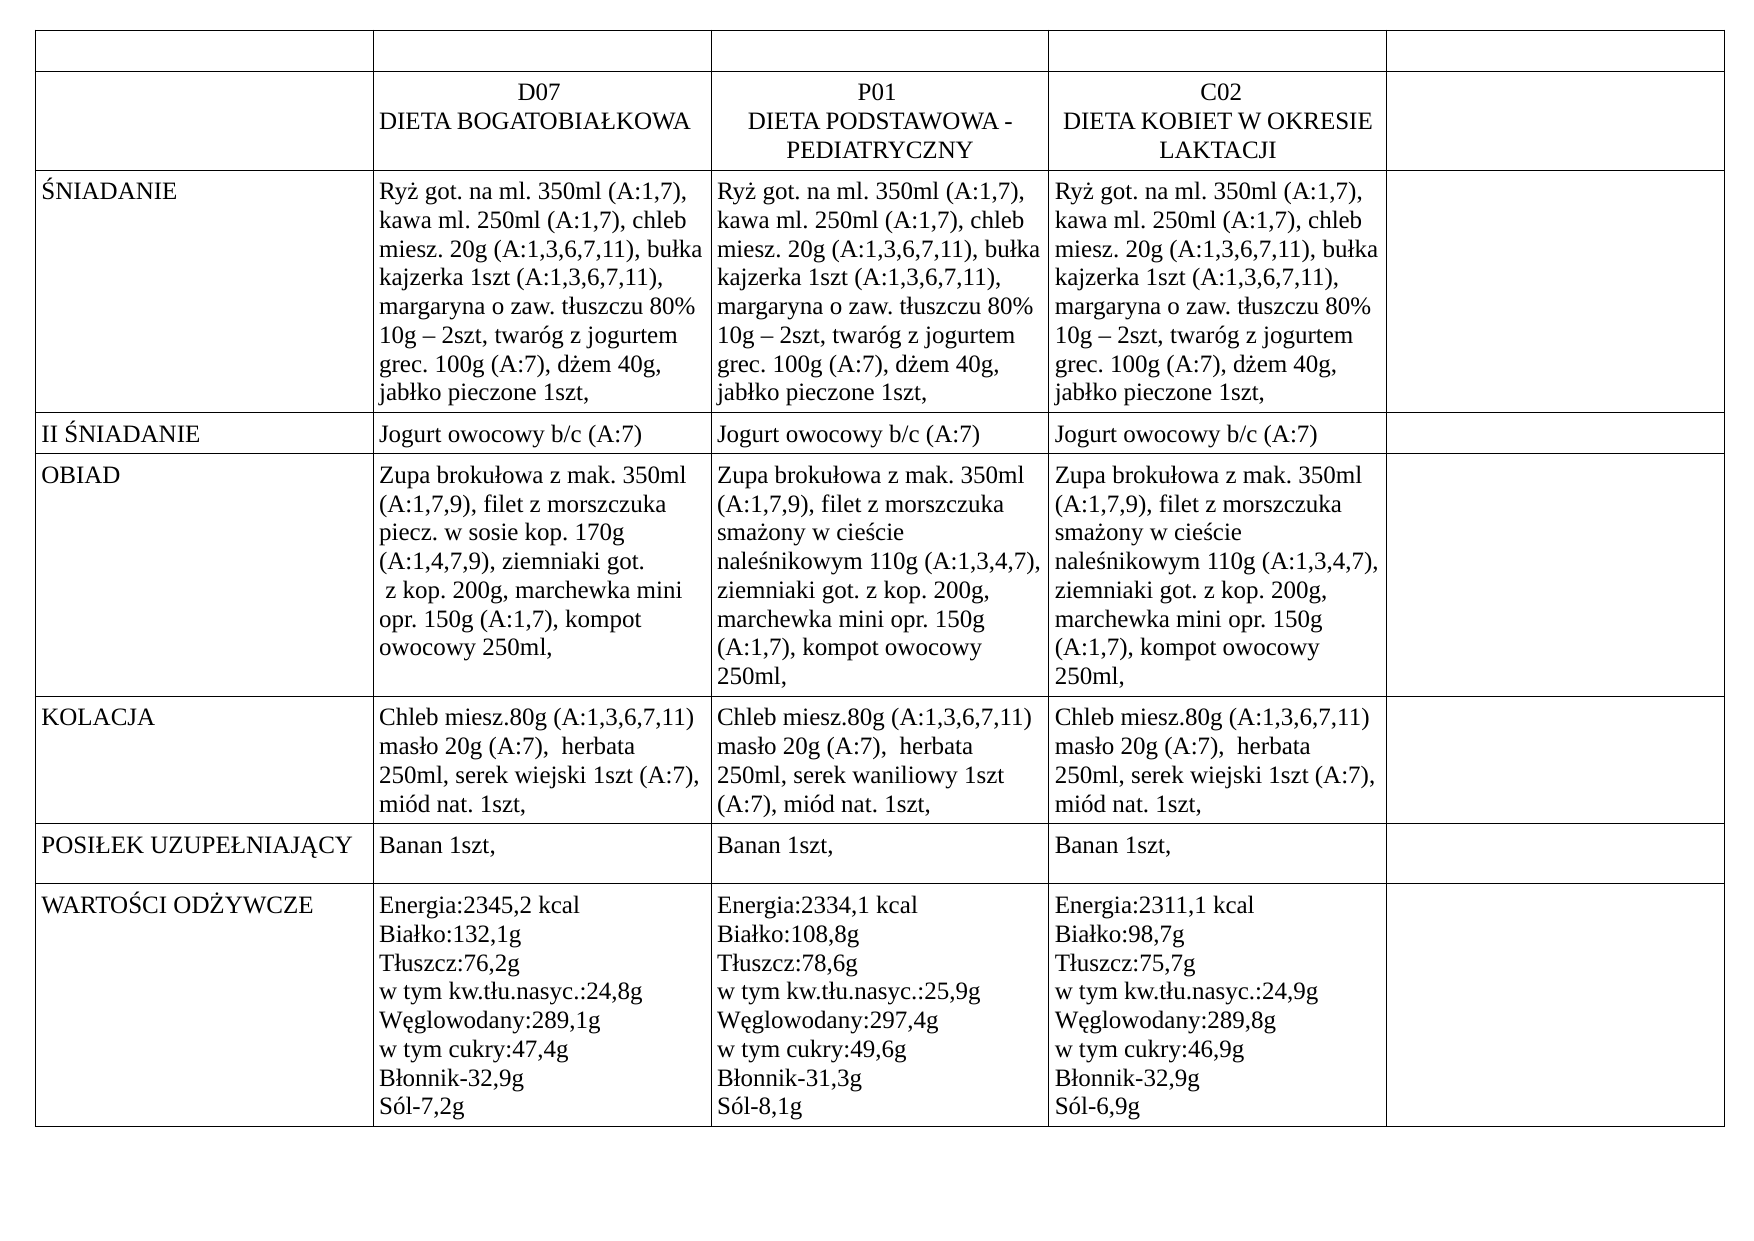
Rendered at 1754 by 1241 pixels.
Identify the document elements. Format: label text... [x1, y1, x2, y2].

table_cell Zupa brokułowa z mak. 350ml (A:1,7,9), filet z morszczuka piecz. w sosie kop. 170g (A:1,4,7,9), ziemniaki got. z kop. 200g, marchewka mini opr. 150g (A:1,7), kompot owocowy 250ml, [374, 454, 711, 696]
table_cell Zupa brokułowa z mak. 350ml (A:1,7,9), filet z morszczuka smażony w cieście naleśnikowym 110g (A:1,3,4,7), ziemniaki got. z kop. 200g, marchewka mini opr. 150g (A:1,7), kompot owocowy 250ml, [1049, 454, 1386, 696]
table_cell [1387, 824, 1724, 883]
table_cell Ryż got. na ml. 350ml (A:1,7), kawa ml. 250ml (A:1,7), chleb miesz. 20g (A:1,3,6,7,11), bułka kajzerka 1szt (A:1,3,6,7,11), margaryna o zaw. tłuszczu 80% 10g – 2szt, twaróg z jogurtem grec. 100g (A:7), dżem 40g, jabłko pieczone 1szt, [712, 171, 1048, 412]
table_cell [1387, 454, 1724, 696]
table_cell Jogurt owocowy b/c (A:7) [712, 413, 1048, 453]
table_cell Energia:2311,1 kcal Białko:98,7g Tłuszcz:75,7g w tym kw.tłu.nasyc.:24,9g Węglowodany:289,8g w tym cukry:46,9g Błonnik-32,9g Sól-6,9g [1049, 884, 1386, 1126]
table_cell [36, 31, 373, 71]
table_cell Jogurt owocowy b/c (A:7) [374, 413, 711, 453]
table_cell ŚNIADANIE [36, 171, 373, 412]
table_cell Ryż got. na ml. 350ml (A:1,7), kawa ml. 250ml (A:1,7), chleb miesz. 20g (A:1,3,6,7,11), bułka kajzerka 1szt (A:1,3,6,7,11), margaryna o zaw. tłuszczu 80% 10g – 2szt, twaróg z jogurtem grec. 100g (A:7), dżem 40g, jabłko pieczone 1szt, [374, 171, 711, 412]
table_cell [1387, 31, 1724, 71]
table_cell [1049, 31, 1386, 71]
table_cell POSIŁEK UZUPEŁNIAJĄCY [36, 824, 373, 883]
table_cell [36, 72, 373, 169]
table_cell Banan 1szt, [374, 824, 711, 883]
table_cell Jogurt owocowy b/c (A:7) [1049, 413, 1386, 453]
table_cell [1387, 72, 1724, 169]
table_cell Energia:2334,1 kcal Białko:108,8g Tłuszcz:78,6g w tym kw.tłu.nasyc.:25,9g Węglowodany:297,4g w tym cukry:49,6g Błonnik-31,3g Sól-8,1g [712, 884, 1048, 1126]
table_cell Chleb miesz.80g (A:1,3,6,7,11) masło 20g (A:7), herbata 250ml, serek wiejski 1szt (A:7), miód nat. 1szt, [1049, 697, 1386, 823]
table_cell OBIAD [36, 454, 373, 696]
table_cell Zupa brokułowa z mak. 350ml (A:1,7,9), filet z morszczuka smażony w cieście naleśnikowym 110g (A:1,3,4,7), ziemniaki got. z kop. 200g, marchewka mini opr. 150g (A:1,7), kompot owocowy 250ml, [712, 454, 1048, 696]
table_cell [712, 31, 1048, 71]
table_cell Ryż got. na ml. 350ml (A:1,7), kawa ml. 250ml (A:1,7), chleb miesz. 20g (A:1,3,6,7,11), bułka kajzerka 1szt (A:1,3,6,7,11), margaryna o zaw. tłuszczu 80% 10g – 2szt, twaróg z jogurtem grec. 100g (A:7), dżem 40g, jabłko pieczone 1szt, [1049, 171, 1386, 412]
table_cell [1387, 697, 1724, 823]
table_cell Banan 1szt, [712, 824, 1048, 883]
table_cell [374, 31, 711, 71]
table_cell D07 DIETA BOGATOBIAŁKOWA [374, 72, 711, 169]
table_cell KOLACJA [36, 697, 373, 823]
table_cell Banan 1szt, [1049, 824, 1386, 883]
table_cell WARTOŚCI ODŻYWCZE [36, 884, 373, 1126]
table_cell P01 DIETA PODSTAWOWA - PEDIATRYCZNY [712, 72, 1048, 169]
table_cell Energia:2345,2 kcal Białko:132,1g Tłuszcz:76,2g w tym kw.tłu.nasyc.:24,8g Węglowodany:289,1g w tym cukry:47,4g Błonnik-32,9g Sól-7,2g [374, 884, 711, 1126]
table_cell [1387, 884, 1724, 1126]
table_cell Chleb miesz.80g (A:1,3,6,7,11) masło 20g (A:7), herbata 250ml, serek waniliowy 1szt (A:7), miód nat. 1szt, [712, 697, 1048, 823]
table_cell C02 DIETA KOBIET W OKRESIE LAKTACJI [1049, 72, 1386, 169]
table_cell [1387, 413, 1724, 453]
table_cell Chleb miesz.80g (A:1,3,6,7,11) masło 20g (A:7), herbata 250ml, serek wiejski 1szt (A:7), miód nat. 1szt, [374, 697, 711, 823]
table_cell II ŚNIADANIE [36, 413, 373, 453]
table_cell [1387, 171, 1724, 412]
